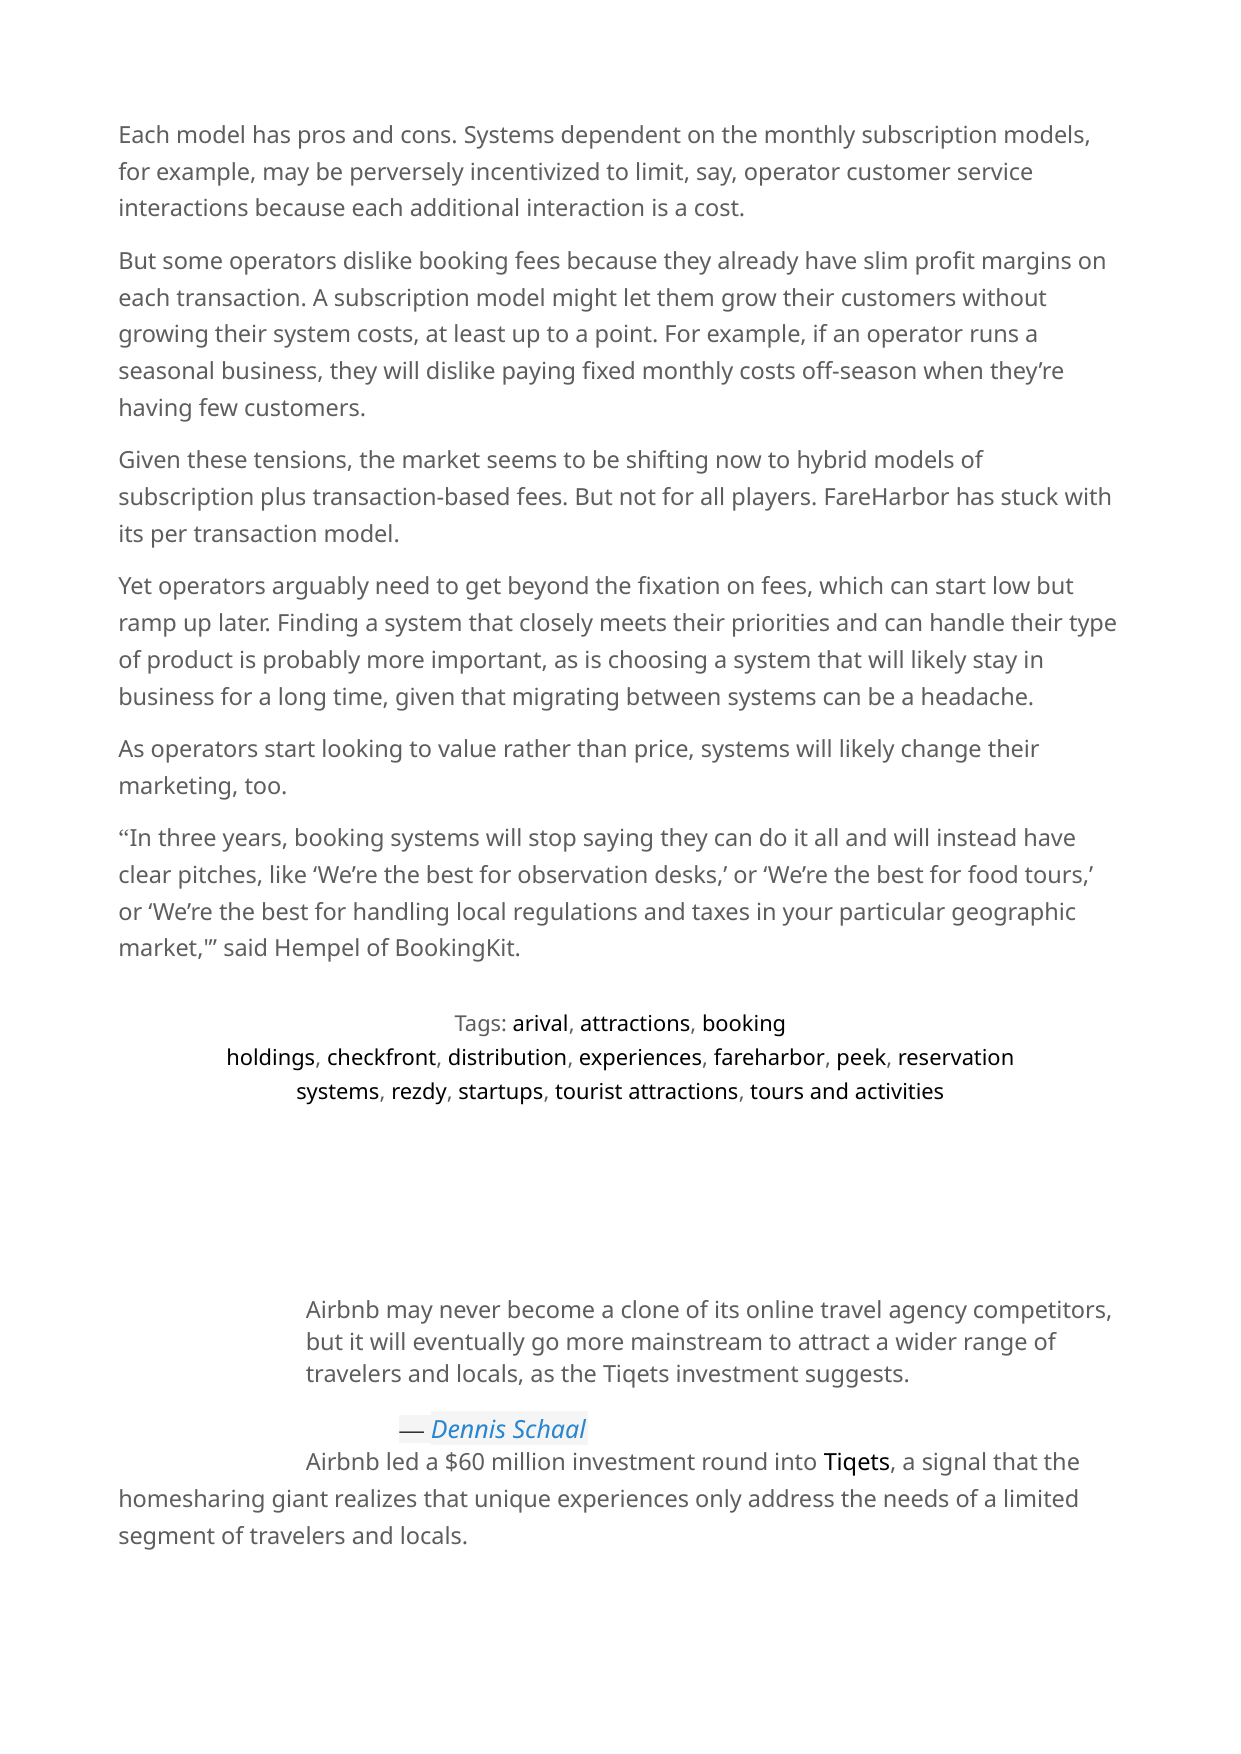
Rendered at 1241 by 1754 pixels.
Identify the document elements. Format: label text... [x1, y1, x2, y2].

text Tags: arival, attractions, booking holdings, checkfront, distribution, experiences, fareharbor, peek, reservation systems, rezdy, startups, tourist attractions, tours and activities [118, 1007, 1122, 1106]
text Given these tensions, the market seems to be shifting now to hybrid models of subscription plus transaction-based fees. But not for all players. FareHarbor has stuck with its per transaction model. [118, 443, 1122, 549]
text Each model has pros and cons. Systems dependent on the monthly subscription models, for example, may be perversely incentivized to limit, say, operator customer service interactions because each additional interaction is a cost. [118, 118, 1122, 224]
text Skift Take [118, 1293, 306, 1336]
text — Dennis Schaal [306, 1405, 1122, 1445]
text But some operators dislike booking fees because they already have slim profit margins on each transaction. A subscription model might let them grow their customers without growing their system costs, at least up to a point. For example, if an operator runs a seasonal business, they will dislike paying fixed monthly costs off-season when they’re having few customers. [118, 244, 1122, 423]
text Yet operators arguably need to get beyond the fixation on fees, which can start low but ramp up later. Finding a system that closely meets their priorities and can handle their type of product is probably more important, as is choosing a system that will likely stay in business for a long time, given that migrating between systems can be a headache. [118, 569, 1122, 712]
text Airbnb led a $60 million investment round into Tiqets, a signal that the homesharing giant realizes that unique experiences only address the needs of a limited segment of travelers and locals. [118, 1445, 1122, 1551]
text As operators start looking to value rather than price, systems will likely change their marketing, too. [118, 732, 1122, 801]
text “In three years, booking systems will stop saying they can do it all and will instead have clear pitches, like ‘We’re the best for observation desks,’ or ‘We’re the best for food tours,’ or ‘We’re the best for handling local regulations and taxes in your particular geographic market,'” said Hempel of BookingKit. [118, 821, 1122, 964]
text Airbnb may never become a clone of its online travel agency competitors, but it will eventually go more mainstream to attract a wider range of travelers and locals, as the Tiqets investment suggests. [118, 1293, 1122, 1481]
